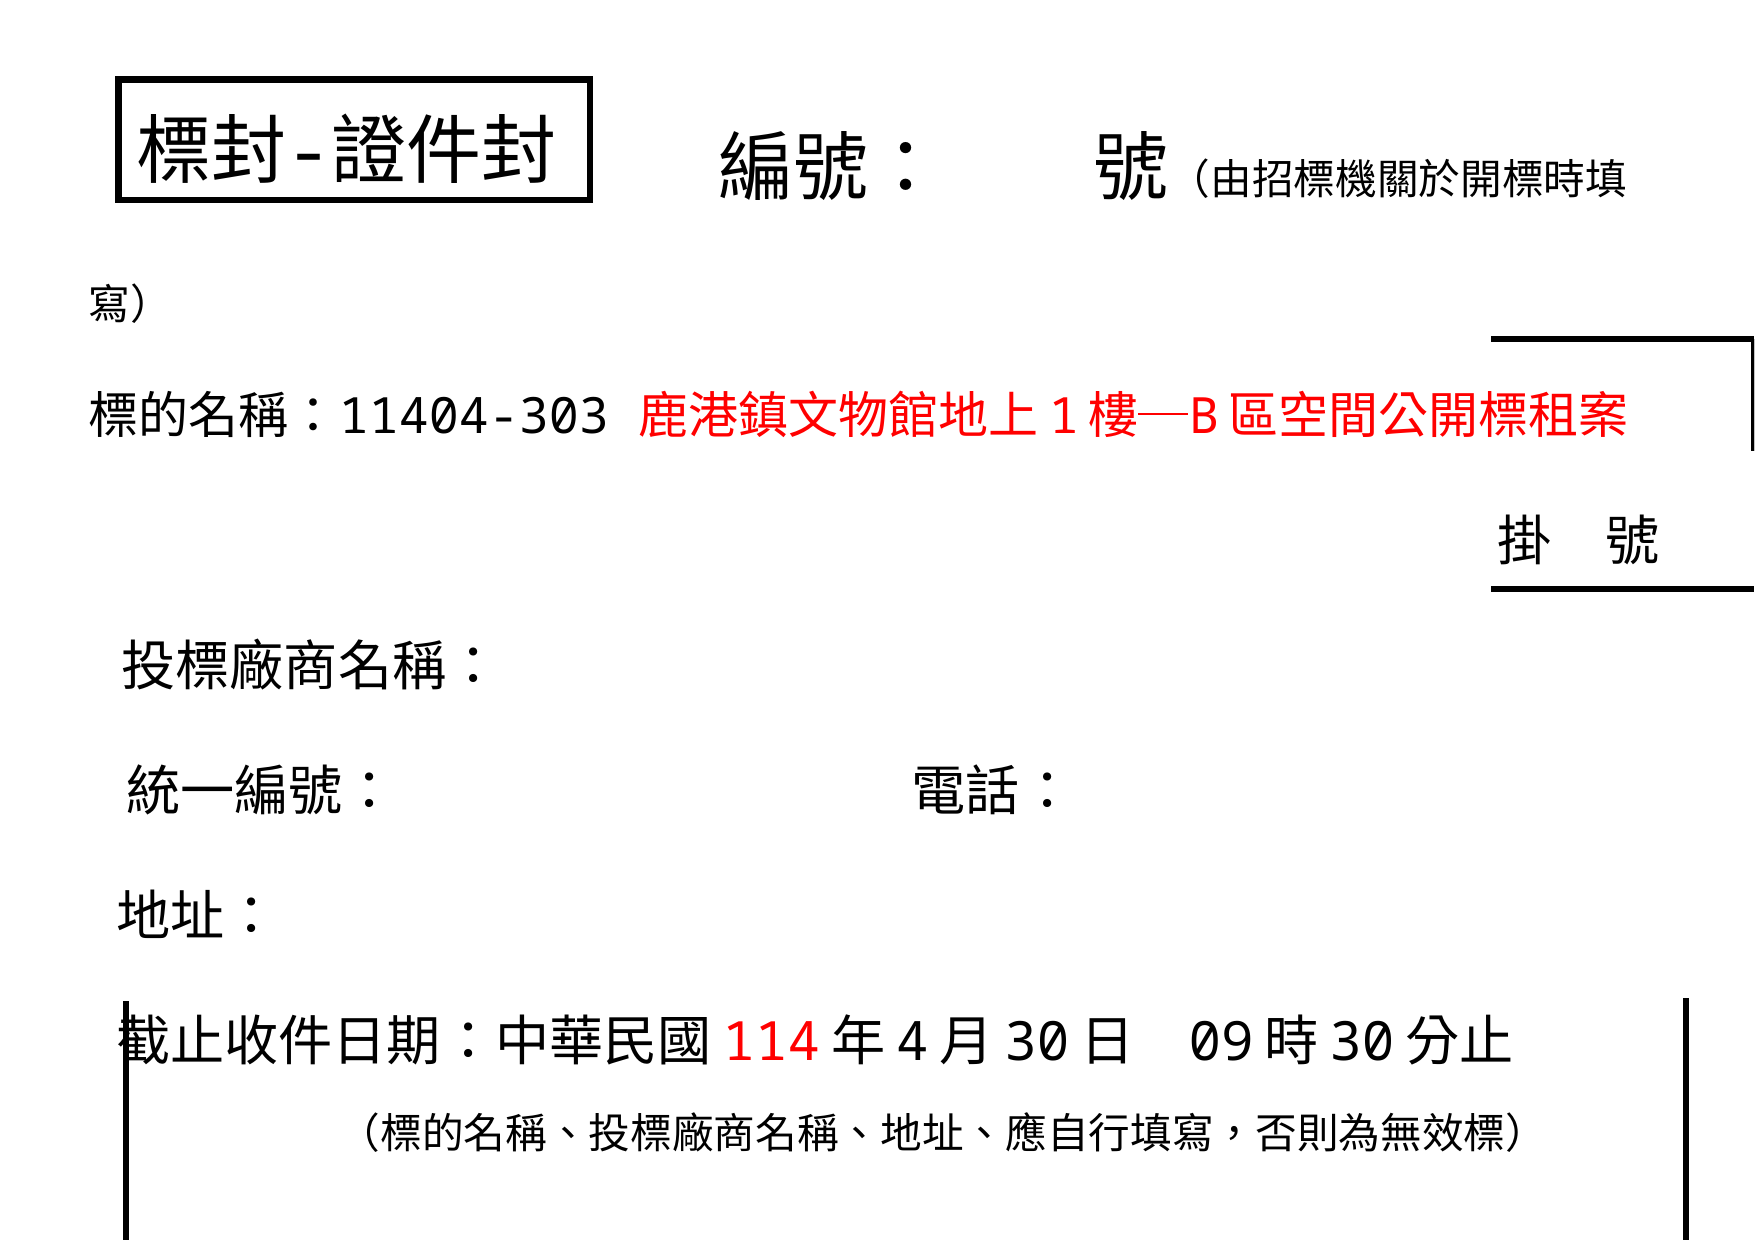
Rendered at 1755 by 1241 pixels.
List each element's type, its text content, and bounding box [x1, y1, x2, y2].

text [89, 1089, 123, 1151]
text 編號： 號（由招標機關於開標時填寫） [89, 89, 1666, 339]
text 統一編號： 電話： [126, 714, 1666, 839]
text 編號： 號（由招標機關於開標時填寫） [122, 83, 587, 197]
text 地址： [89, 839, 1666, 964]
text 標封-證件封封 [137, 90, 572, 189]
text 截止收件日期：中華民國114年4月30日 09時30分止 [89, 964, 1666, 1089]
text 標的名稱：11404-303 鹿港鎮文物館地上1樓─B區空間公開標租案 [89, 339, 1666, 464]
text 掛 號 [89, 464, 1666, 589]
text （標的名稱、投標廠商名稱、地址、應自行填寫，否則為無效標） [129, 1089, 1666, 1151]
text 投標廠商名稱： [89, 589, 1666, 714]
